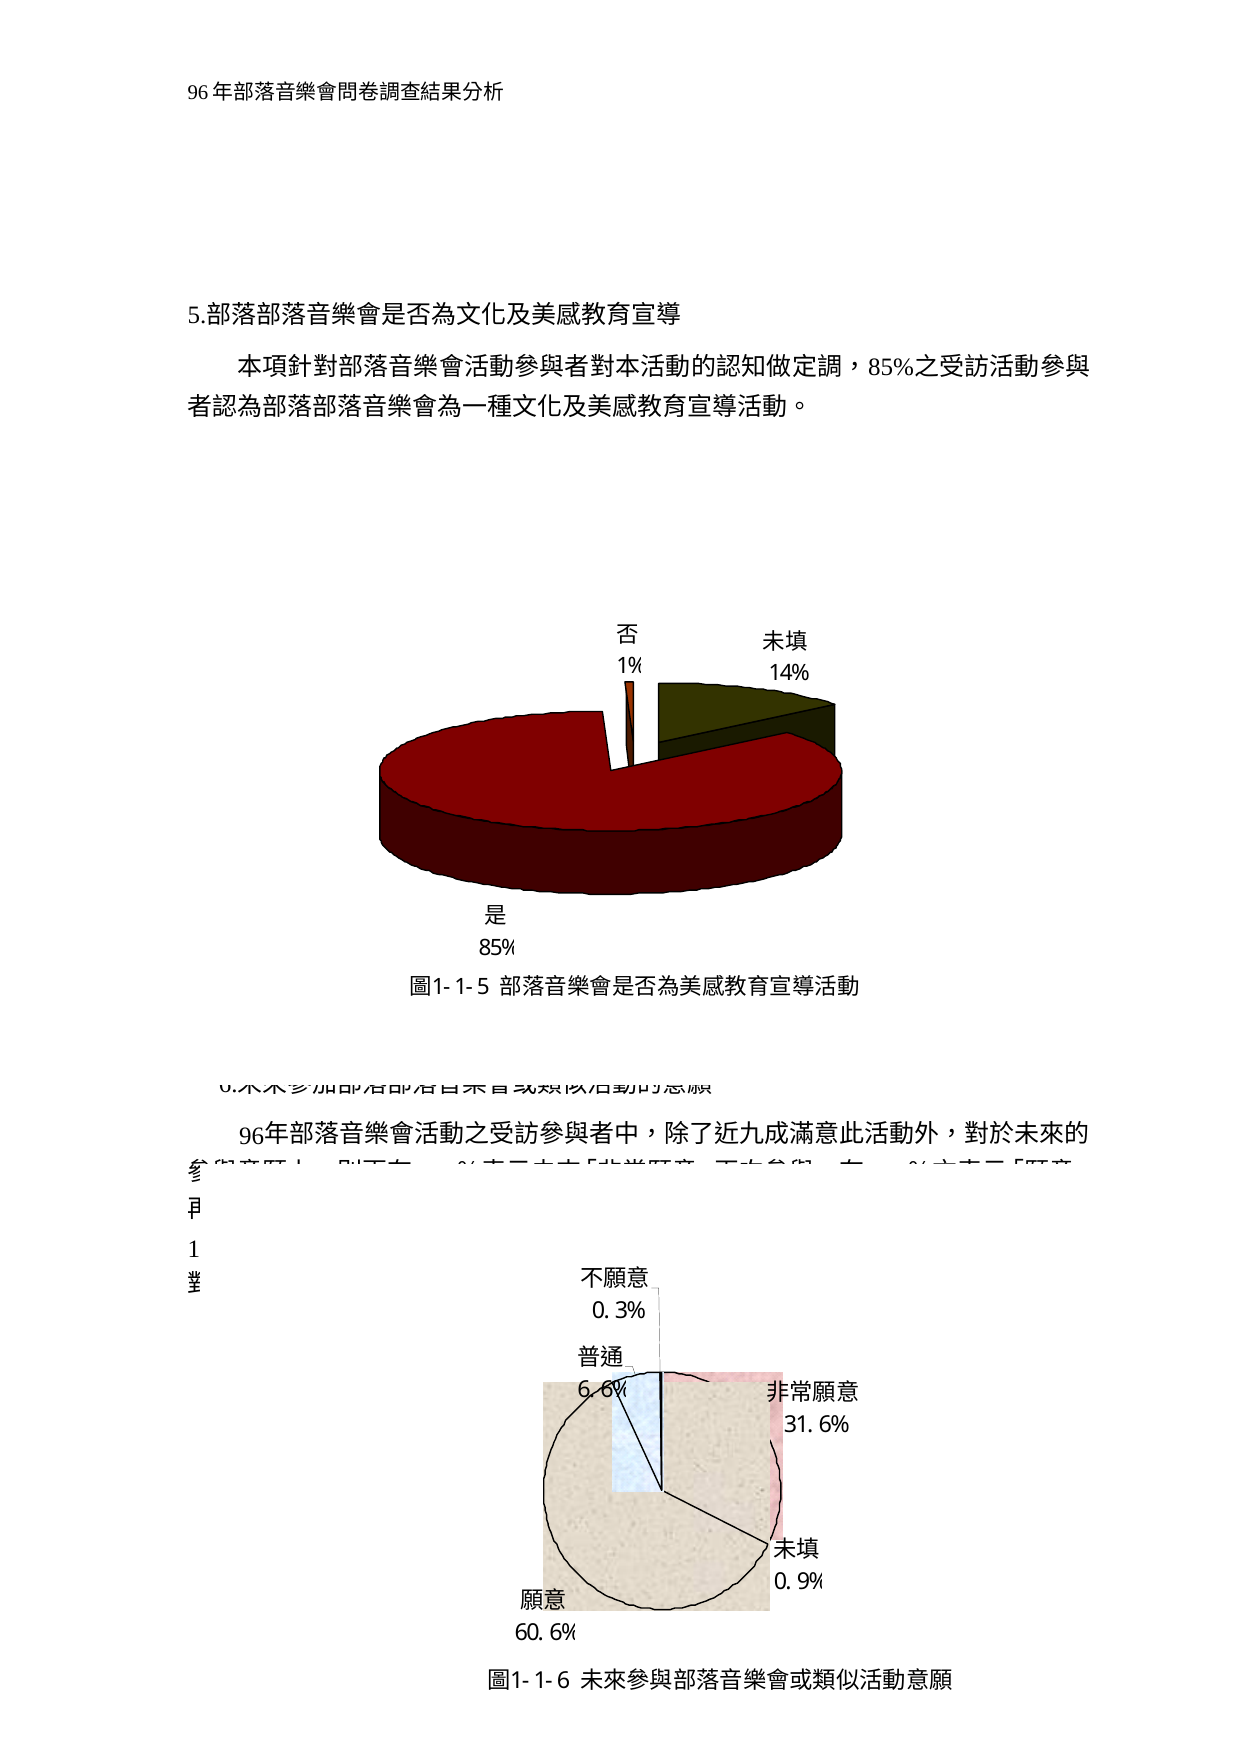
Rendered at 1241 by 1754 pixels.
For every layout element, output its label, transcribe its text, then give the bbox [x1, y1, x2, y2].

text 96年部落音樂會活動之受訪參與者中，除了近九成滿意此活動外，對於未來的參與意願上，則更有31.6％表示未來「非常願意」再次參與，有60.6％亦表示「願意」再次參與，持「普通」的態度有6.6％，表示「不願意」再次參與者僅佔0.3％，詳見圖1-1-6所示。這個結果顯示部落音樂會活動是吸引人的文化藝術型活動，受訪參與者對部落部落音樂會節目內容規劃與持正面肯定的態度。 [187, 1113, 1126, 1754]
text 6.未來參加部落部落音樂會或類似活動的意願 [187, 1085, 1090, 1100]
text 本項針對部落音樂會活動參與者對本活動的認知做定調，85%之受訪活動參與者認為部落部落音樂會為一種文化及美感教育宣導活動。 [187, 344, 1090, 423]
text 5.部落部落音樂會是否為文化及美感教育宣導 [187, 292, 1090, 331]
